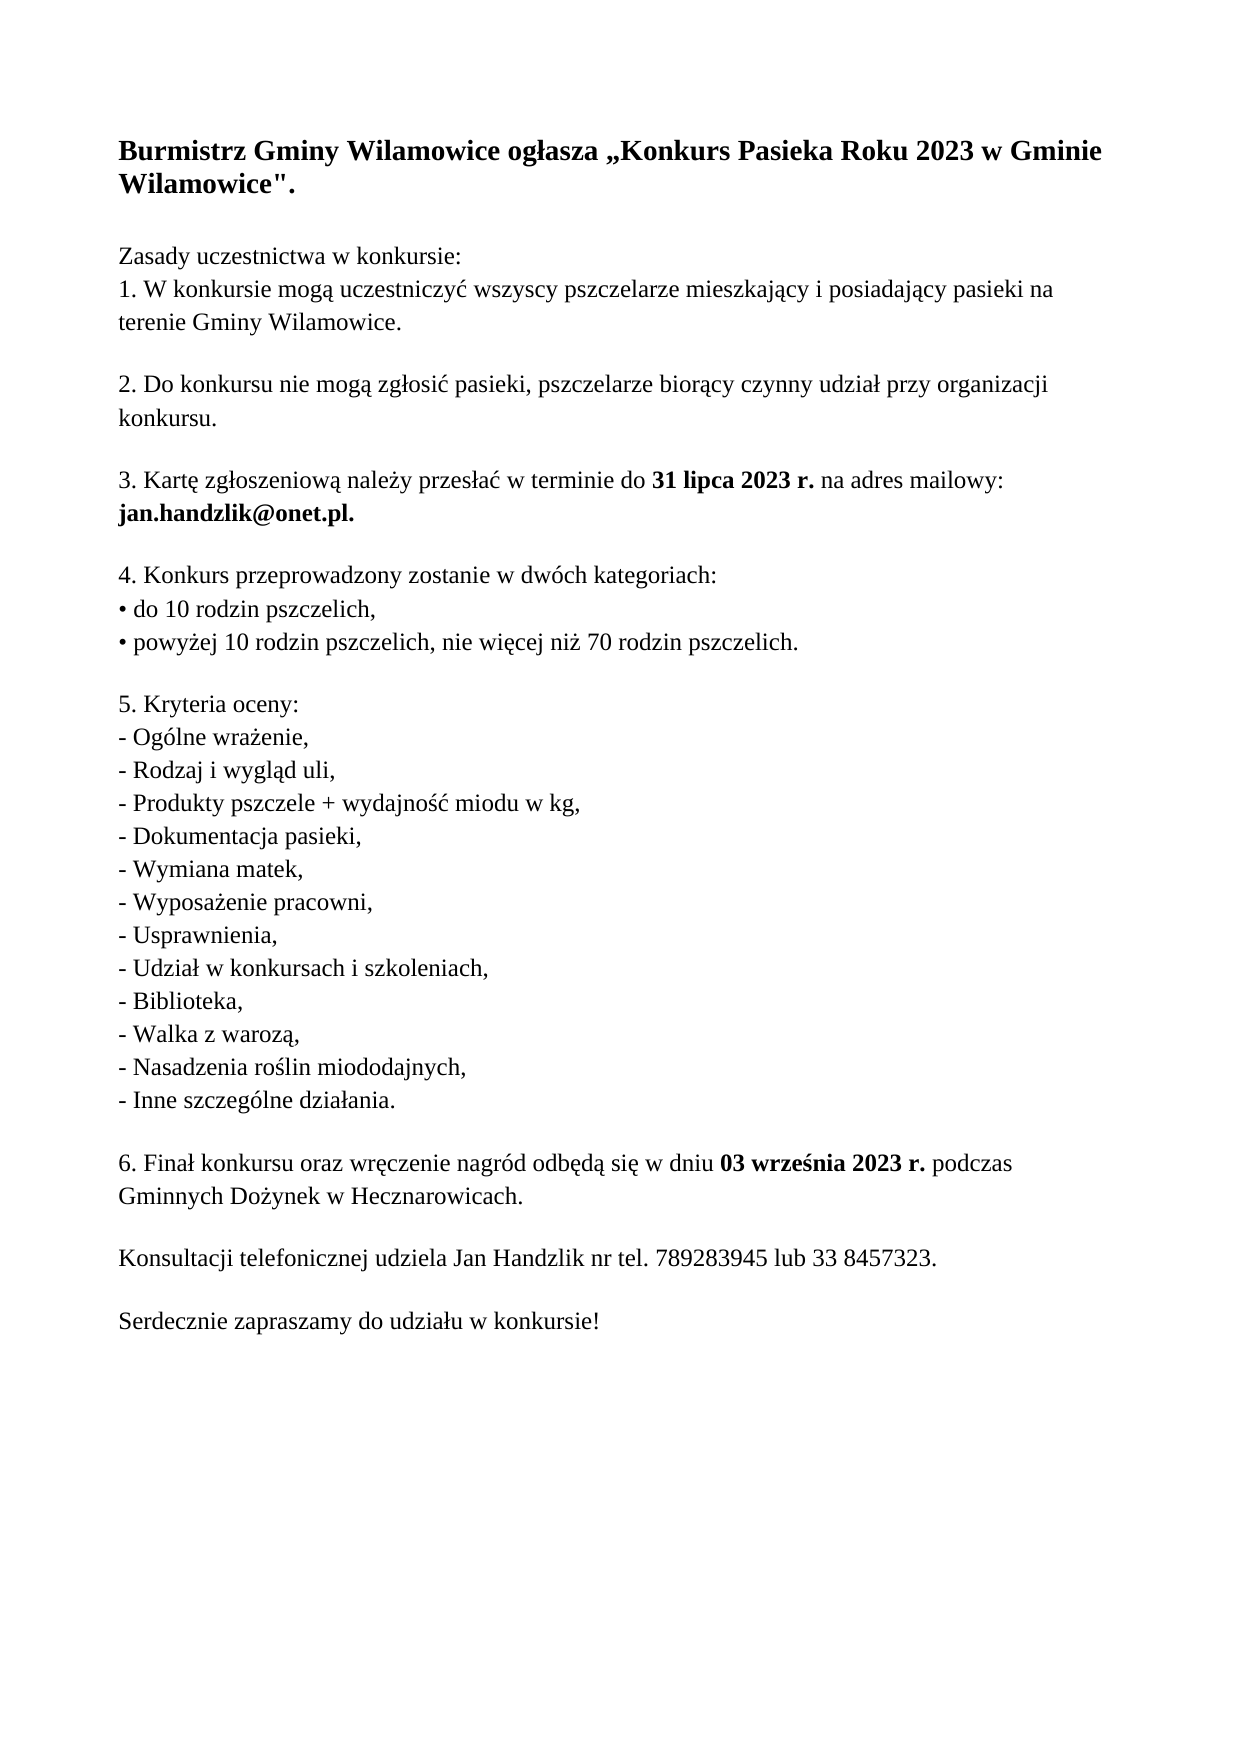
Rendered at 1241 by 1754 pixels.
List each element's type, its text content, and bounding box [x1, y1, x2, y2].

text 6. Finał konkursu oraz wręczenie nagród odbędą się w dniu 03 września 2023 r. podczas Gminnych Dożynek w Hecznarowicach. [118, 1148, 1122, 1210]
text 4. Konkurs przeprowadzony zostanie w dwóch kategoriach: • do 10 rodzin pszczelich, • powyżej 10 rodzin pszczelich, nie więcej niż 70 rodzin pszczelich. [118, 561, 1122, 655]
text 5. Kryteria oceny: - Ogólne wrażenie, - Rodzaj i wygląd uli, - Produkty pszczele + wydajność miodu w kg, - Dokumentacja pasieki, - Wymiana matek, - Wyposażenie pracowni, - Usprawnienia, - Udział w konkursach i szkoleniach, - Biblioteka, - Walka z warozą, - Nasadzenia roślin miododajnych, - Inne szczególne działania. [118, 689, 1122, 1114]
text Serdecznie zapraszamy do udziału w konkursie! [118, 1306, 1122, 1335]
text 2. Do konkursu nie mogą zgłosić pasieki, pszczelarze biorący czynny udział przy organizacji konkursu. [118, 369, 1122, 431]
subtitle Burmistrz Gminy Wilamowice ogłasza „Konkurs Pasieka Roku 2023 w Gminie Wilamowice". [118, 133, 1122, 200]
text Konsultacji telefonicznej udziela Jan Handzlik nr tel. 789283945 lub 33 8457323. [118, 1243, 1122, 1272]
text 3. Kartę zgłoszeniową należy przesłać w terminie do 31 lipca 2023 r. na adres mailowy: jan.handzlik@onet.pl. [118, 465, 1122, 527]
text Zasady uczestnictwa w konkursie: 1. W konkursie mogą uczestniczyć wszyscy pszczelarze mieszkający i posiadający pasieki na terenie Gminy Wilamowice. [118, 241, 1122, 336]
